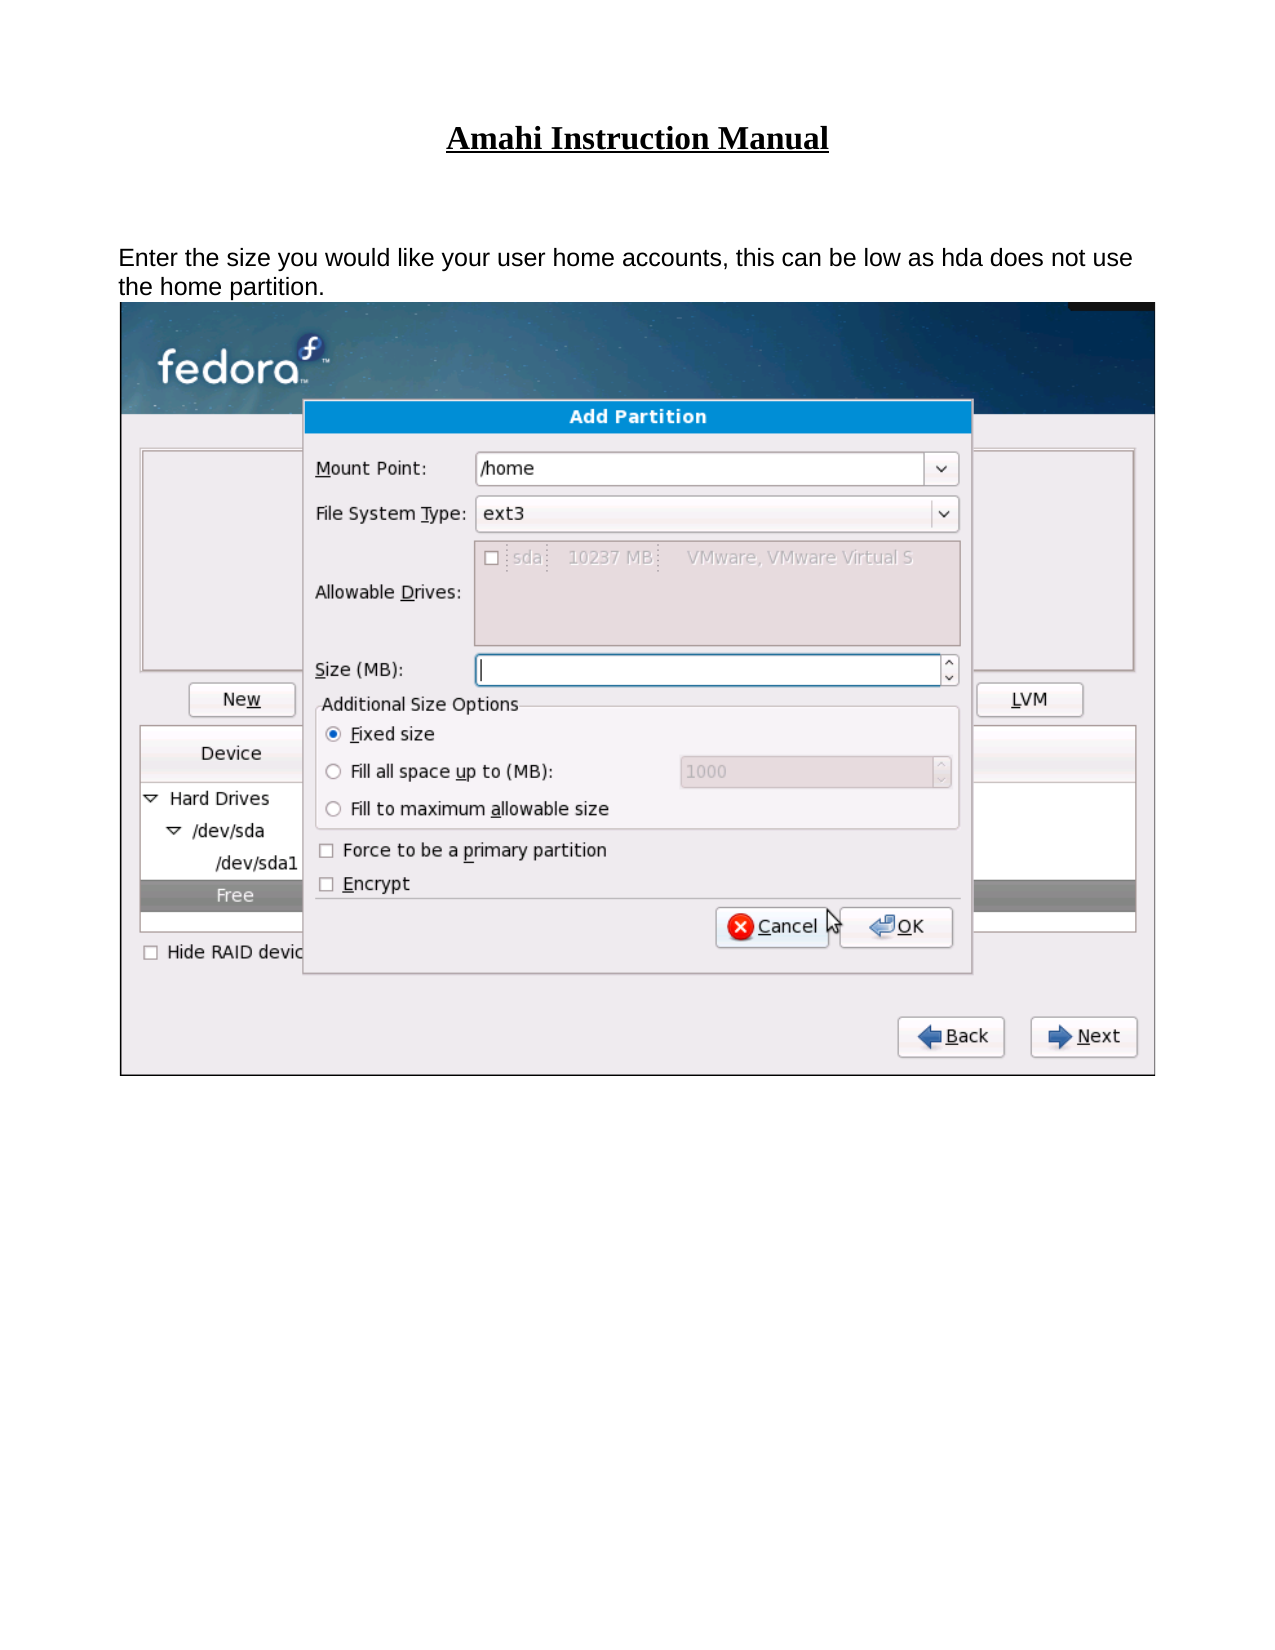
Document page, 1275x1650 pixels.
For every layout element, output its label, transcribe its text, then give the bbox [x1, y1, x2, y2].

picture [119, 302, 1156, 1076]
text Enter the size you would like your user home accounts, this can be low as hda does not use the home partition. [118, 243, 1157, 301]
